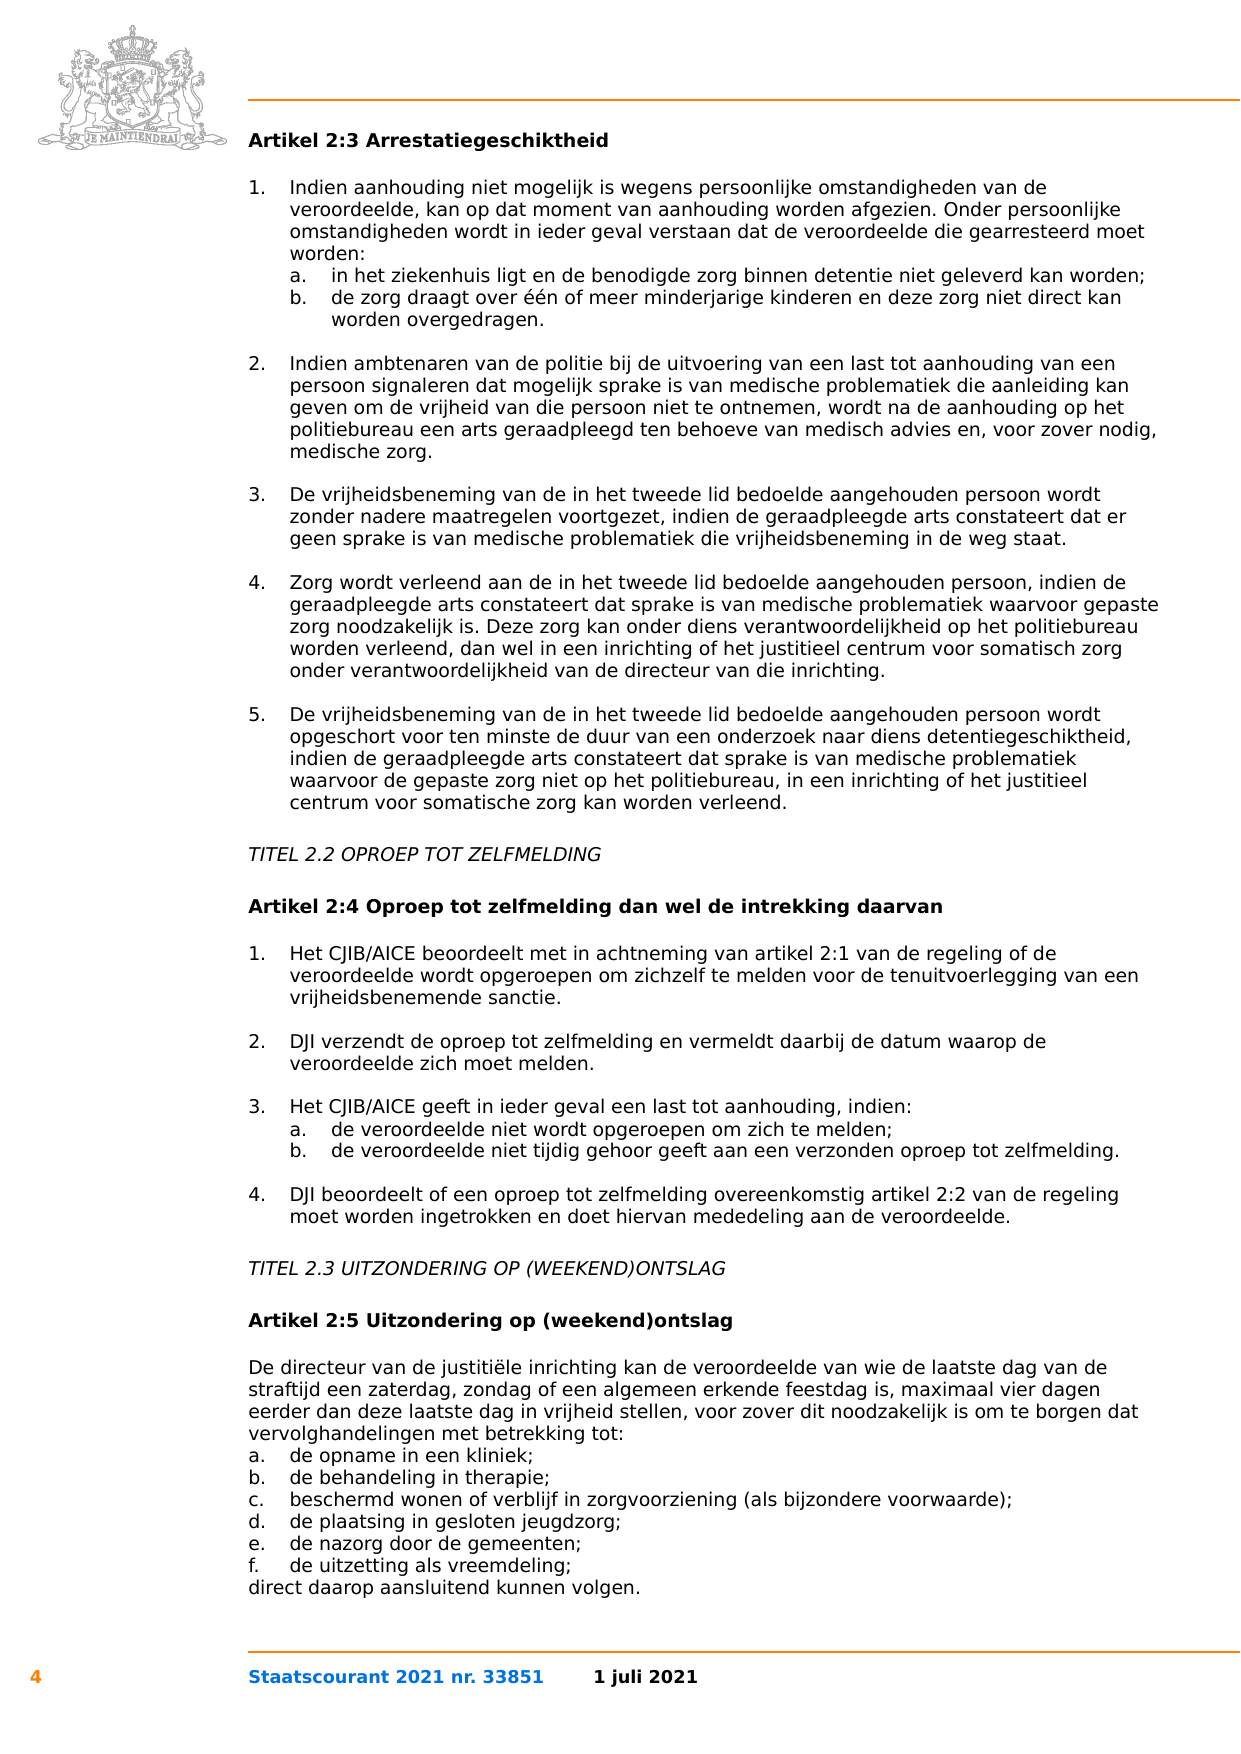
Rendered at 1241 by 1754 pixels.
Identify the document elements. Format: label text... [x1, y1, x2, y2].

text a. de opname in een kliniek; [248, 1445, 1163, 1467]
text 4. Zorg wordt verleend aan de in het tweede lid bedoelde aangehouden persoon, indien de geraadpleegde arts constateert dat sprake is van medische problematiek waarvoor gepaste zorg noodzakelijk is. Deze zorg kan onder diens verantwoordelijkheid op het politiebureau worden verleend, dan wel in een inrichting of het justitieel centrum voor somatisch zorg onder verantwoordelijkheid van de directeur van die inrichting. [248, 572, 1163, 682]
text d. de plaatsing in gesloten jeugdzorg; [248, 1511, 1163, 1533]
picture [38, 25, 227, 150]
text f. de uitzetting als vreemdeling; [248, 1555, 1163, 1577]
text 1. Het CJIB/AICE beoordeelt met in achtneming van artikel 2:1 van de regeling of de veroordeelde wordt opgeroepen om zichzelf te melden voor de tenuitvoerlegging van een vrijheidsbenemende sanctie. [248, 943, 1163, 1009]
text a. in het ziekenhuis ligt en de benodigde zorg binnen detentie niet geleverd kan worden; [289, 265, 1163, 287]
subtitle TITEL 2.2 OPROEP TOT ZELFMELDING [248, 844, 1163, 866]
text 5. De vrijheidsbeneming van de in het tweede lid bedoelde aangehouden persoon wordt opgeschort voor ten minste de duur van een onderzoek naar diens detentiegeschiktheid, indien de geraadpleegde arts constateert dat sprake is van medische problematiek waarvoor de gepaste zorg niet op het politiebureau, in een inrichting of het justitieel centrum voor somatische zorg kan worden verleend. [248, 704, 1163, 814]
text 2. Indien ambtenaren van de politie bij de uitvoering van een last tot aanhouding van een persoon signaleren dat mogelijk sprake is van medische problematiek die aanleiding kan geven om de vrijheid van die persoon niet te ontnemen, wordt na de aanhouding op het politiebureau een arts geraadpleegd ten behoeve van medisch advies en, voor zover nodig, medische zorg. [248, 353, 1163, 462]
text 2. DJI verzendt de oproep tot zelfmelding en vermeldt daarbij de datum waarop de veroordeelde zich moet melden. [248, 1031, 1163, 1074]
text c. beschermd wonen of verblijf in zorgvoorziening (als bijzondere voorwaarde); [248, 1489, 1163, 1511]
text b. de zorg draagt over één of meer minderjarige kinderen en deze zorg niet direct kan worden overgedragen. [289, 287, 1163, 331]
text De directeur van de justitiële inrichting kan de veroordeelde van wie de laatste dag van de straftijd een zaterdag, zondag of een algemeen erkende feestdag is, maximaal vier dagen eerder dan deze laatste dag in vrijheid stellen, voor zover dit noodzakelijk is om te borgen dat vervolghandelingen met betrekking tot: [248, 1357, 1163, 1445]
subtitle Artikel 2:5 Uitzondering op (weekend)ontslag [248, 1310, 1163, 1332]
subtitle TITEL 2.3 UITZONDERING OP (WEEKEND)ONTSLAG [248, 1258, 1163, 1280]
text direct daarop aansluitend kunnen volgen. [248, 1577, 1163, 1599]
text 4. DJI beoordeelt of een oproep tot zelfmelding overeenkomstig artikel 2:2 van de regeling moet worden ingetrokken en doet hiervan mededeling aan de veroordeelde. [248, 1184, 1163, 1228]
text e. de nazorg door de gemeenten; [248, 1533, 1163, 1555]
subtitle Artikel 2:3 Arrestatiegeschiktheid [248, 130, 1163, 152]
text 3. De vrijheidsbeneming van de in het tweede lid bedoelde aangehouden persoon wordt zonder nadere maatregelen voortgezet, indien de geraadpleegde arts constateert dat er geen sprake is van medische problematiek die vrijheidsbeneming in de weg staat. [248, 484, 1163, 550]
text b. de behandeling in therapie; [248, 1467, 1163, 1489]
text 1. Indien aanhouding niet mogelijk is wegens persoonlijke omstandigheden van de veroordeelde, kan op dat moment van aanhouding worden afgezien. Onder persoonlijke omstandigheden wordt in ieder geval verstaan dat de veroordeelde die gearresteerd moet worden: [248, 177, 1163, 265]
text a. de veroordeelde niet wordt opgeroepen om zich te melden; [289, 1118, 1163, 1140]
text 3. Het CJIB/AICE geeft in ieder geval een last tot aanhouding, indien: [248, 1096, 1163, 1118]
text b. de veroordeelde niet tijdig gehoor geeft aan een verzonden oproep tot zelfmelding. [289, 1140, 1163, 1162]
subtitle Artikel 2:4 Oproep tot zelfmelding dan wel de intrekking daarvan [248, 896, 1163, 918]
